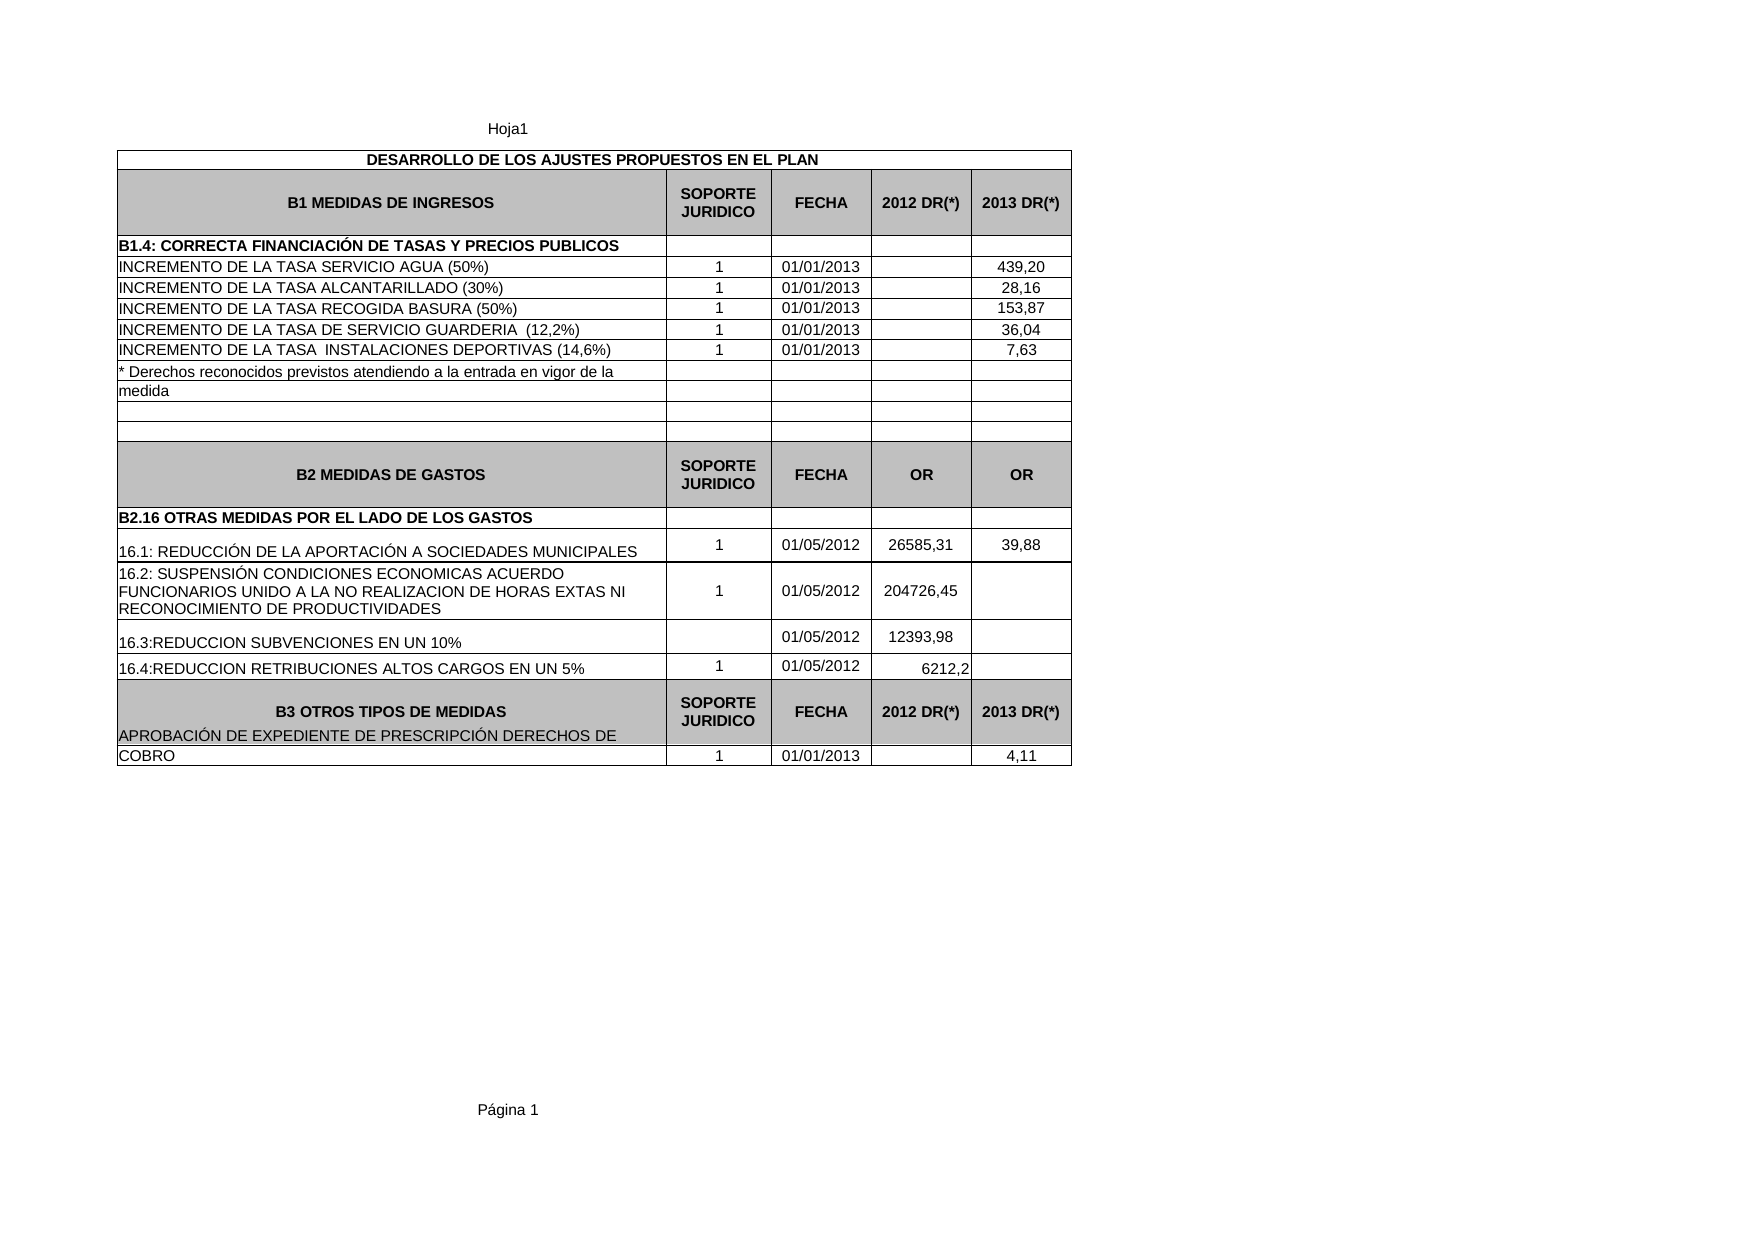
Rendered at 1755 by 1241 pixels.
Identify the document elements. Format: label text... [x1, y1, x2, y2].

table_cell [118, 402, 666, 421]
table_cell 1 [667, 746, 771, 765]
table_cell [872, 278, 971, 298]
table_cell 16.2: SUSPENSIÓN CONDICIONES ECONOMICAS ACUERDO FUNCIONARIOS UNIDO A LA NO REALIZACION DE HORAS EXTAS NI RECONOCIMIENTO DE PRODUCTIVIDADES [118, 563, 666, 619]
text Hoja1 [106, 119, 909, 137]
table_cell [972, 236, 1071, 256]
table_cell B1 MEDIDAS DE INGRESOS [118, 170, 666, 235]
table_cell [667, 422, 771, 441]
table_cell 1 [667, 654, 771, 678]
table_cell 16.1: REDUCCIÓN DE LA APORTACIÓN A SOCIEDADES MUNICIPALES [118, 529, 666, 561]
table_cell 1 [667, 529, 771, 561]
table_cell [972, 422, 1071, 441]
table_cell 2013 DR(*) [972, 680, 1071, 744]
table_cell 4,11 [972, 746, 1071, 765]
table_cell SOPORTE JURIDICO [667, 170, 771, 235]
table_cell 16.3:REDUCCION SUBVENCIONES EN UN 10% [118, 620, 666, 653]
table_cell 204726,45 [872, 563, 971, 619]
table_cell 01/05/2012 [772, 529, 871, 561]
table_cell * Derechos reconocidos previstos atendiendo a la entrada en vigor de la [118, 361, 666, 380]
table_cell 01/05/2012 [772, 620, 871, 653]
table_cell [667, 402, 771, 421]
table_cell OR [872, 442, 971, 507]
table_cell [872, 299, 971, 318]
table_cell 153,87 [972, 299, 1071, 318]
table_cell [667, 236, 771, 256]
table_cell [972, 508, 1071, 528]
table_cell 1 [667, 340, 771, 360]
table_cell [772, 381, 871, 401]
table_cell 01/05/2012 [772, 654, 871, 678]
table_cell SOPORTE JURIDICO [667, 442, 771, 507]
table_cell INCREMENTO DE LA TASA SERVICIO AGUA (50%) [118, 257, 666, 277]
table_cell INCREMENTO DE LA TASA ALCANTARILLADO (30%) [118, 278, 666, 298]
table_cell [772, 422, 871, 441]
table_cell [872, 361, 971, 380]
table_cell 12393,98 [872, 620, 971, 653]
table_cell [772, 508, 871, 528]
table_cell [667, 361, 771, 380]
table_cell medida [118, 381, 666, 401]
table_cell OR [972, 442, 1071, 507]
table_cell 16.4:REDUCCION RETRIBUCIONES ALTOS CARGOS EN UN 5% [118, 654, 666, 678]
table_cell 1 [667, 257, 771, 277]
table_cell 6212,2 [872, 654, 971, 678]
table_cell INCREMENTO DE LA TASA DE SERVICIO GUARDERIA (12,2%) [118, 320, 666, 339]
table_cell [872, 508, 971, 528]
table_cell B3 OTROS TIPOS DE MEDIDAS APROBACIÓN DE EXPEDIENTE DE PRESCRIPCIÓN DERECHOS DE [118, 680, 666, 744]
table_cell 01/01/2013 [772, 257, 871, 277]
table_cell [667, 508, 771, 528]
table_cell FECHA [772, 170, 871, 235]
table_cell 01/01/2013 [772, 320, 871, 339]
table_cell [972, 620, 1071, 653]
table_cell 2012 DR(*) [872, 170, 971, 235]
table_cell 439,20 [972, 257, 1071, 277]
table_cell [872, 340, 971, 360]
table_cell 1 [667, 563, 771, 619]
table_cell [872, 236, 971, 256]
table_cell [872, 381, 971, 401]
table_cell 1 [667, 299, 771, 318]
table_cell [772, 361, 871, 380]
table_cell [667, 381, 771, 401]
table_cell 01/05/2012 [772, 563, 871, 619]
table_cell [972, 381, 1071, 401]
table_cell [872, 402, 971, 421]
table_cell FECHA [772, 680, 871, 744]
text Página 1 [106, 1101, 909, 1119]
table_cell [772, 402, 871, 421]
table_cell [872, 257, 971, 277]
table_cell INCREMENTO DE LA TASA RECOGIDA BASURA (50%) [118, 299, 666, 318]
table_cell B2 MEDIDAS DE GASTOS [118, 442, 666, 507]
table_cell FECHA [772, 442, 871, 507]
table_cell 01/01/2013 [772, 278, 871, 298]
table_cell [118, 422, 666, 441]
table_cell 1 [667, 320, 771, 339]
table_cell [772, 236, 871, 256]
table_cell 01/01/2013 [772, 340, 871, 360]
table_cell [972, 402, 1071, 421]
table_header DESARROLLO DE LOS AJUSTES PROPUESTOS EN EL PLAN [118, 151, 1071, 169]
table_cell 28,16 [972, 278, 1071, 298]
table_cell INCREMENTO DE LA TASA INSTALACIONES DEPORTIVAS (14,6%) [118, 340, 666, 360]
table_cell SOPORTE JURIDICO [667, 680, 771, 744]
table_cell B1.4: CORRECTA FINANCIACIÓN DE TASAS Y PRECIOS PUBLICOS [118, 236, 666, 256]
table_cell [972, 361, 1071, 380]
table_cell 39,88 [972, 529, 1071, 561]
table_cell 36,04 [972, 320, 1071, 339]
table_cell 1 [667, 278, 771, 298]
table_cell 7,63 [972, 340, 1071, 360]
table_cell 2012 DR(*) [872, 680, 971, 744]
table_cell 2013 DR(*) [972, 170, 1071, 235]
table_cell [972, 563, 1071, 619]
table_cell 01/01/2013 [772, 299, 871, 318]
table_cell COBRO [118, 746, 666, 765]
table_cell 01/01/2013 [772, 746, 871, 765]
table_cell [872, 320, 971, 339]
table_cell [872, 746, 971, 765]
table_cell 26585,31 [872, 529, 971, 561]
table_cell [972, 654, 1071, 678]
table_cell [667, 620, 771, 653]
table_cell B2.16 OTRAS MEDIDAS POR EL LADO DE LOS GASTOS [118, 508, 666, 528]
table_cell [872, 422, 971, 441]
